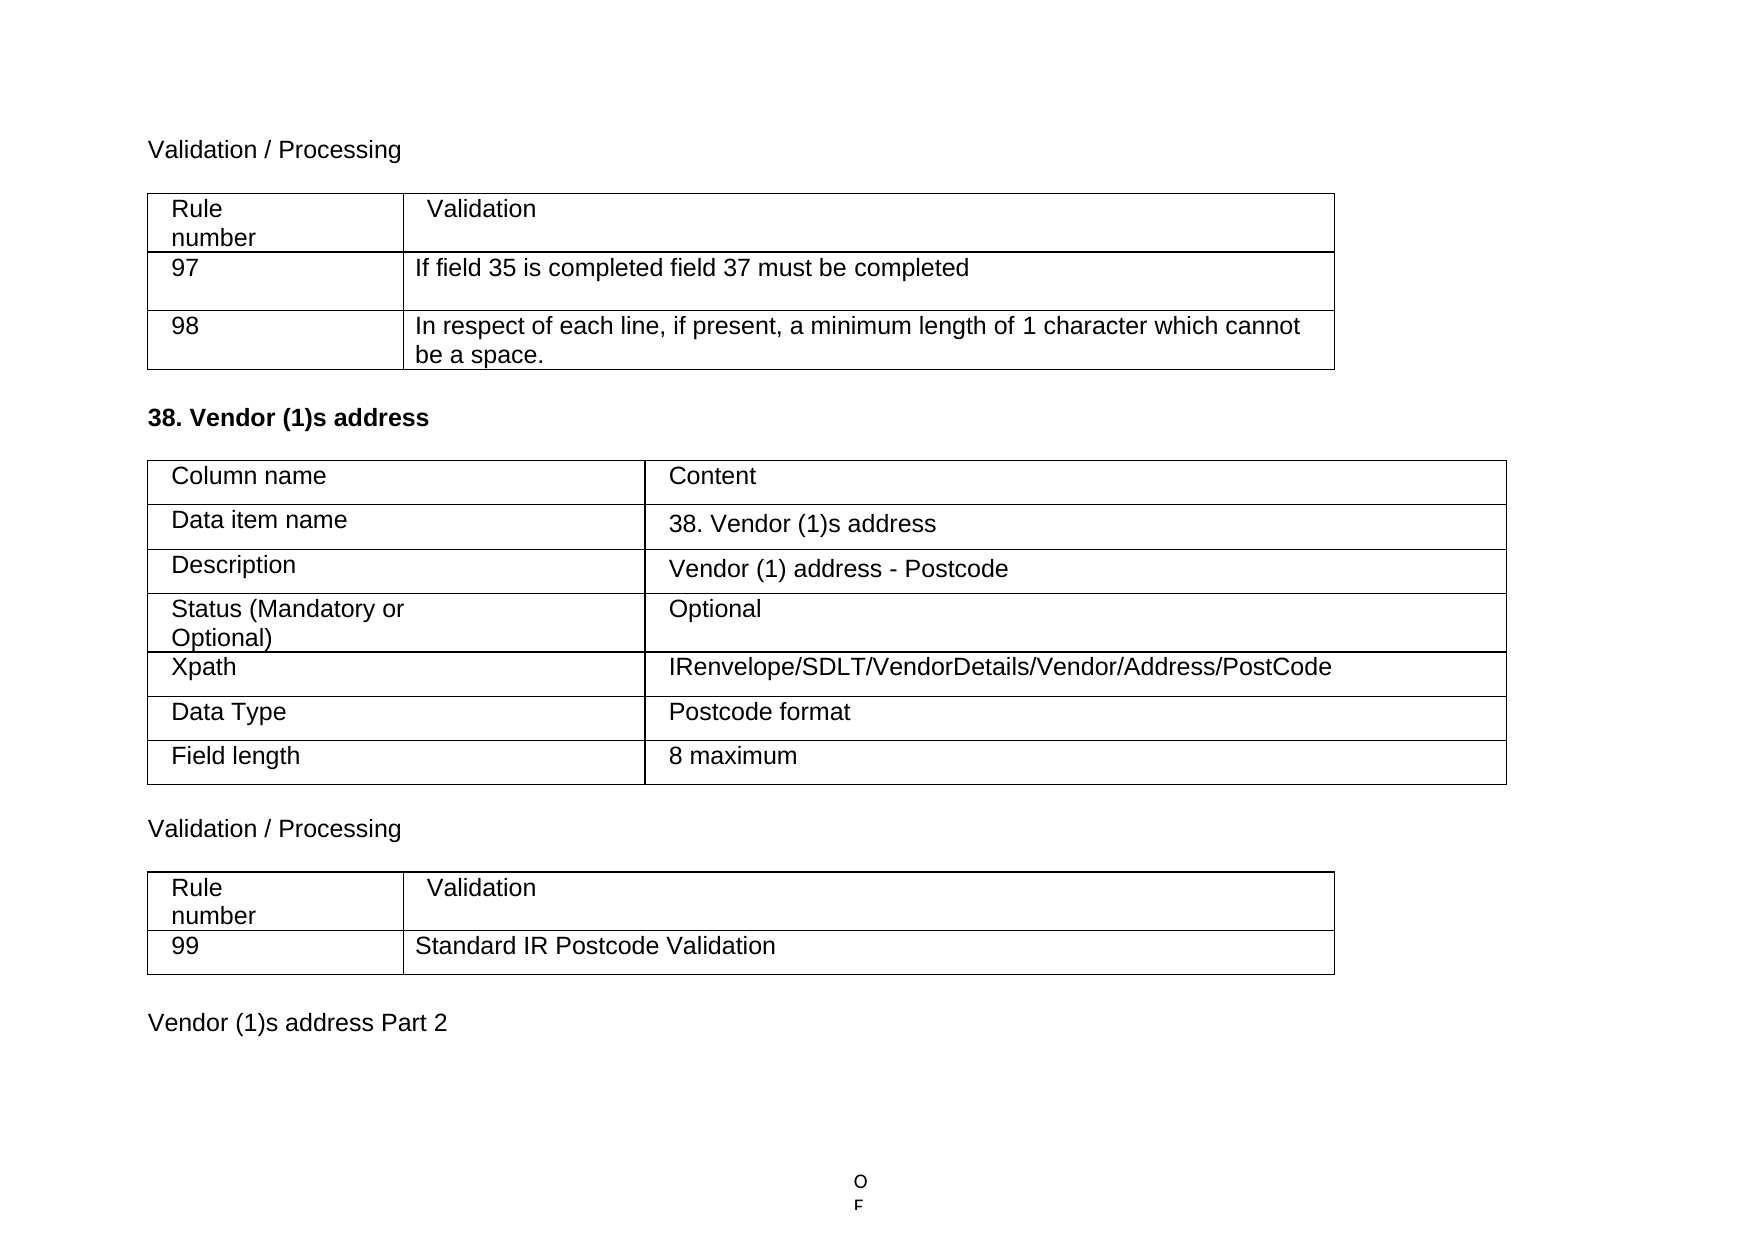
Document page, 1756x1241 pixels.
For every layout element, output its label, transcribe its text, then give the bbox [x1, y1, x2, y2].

table_cell Data item name [148, 505, 644, 548]
table_cell 8 maximum [646, 741, 1506, 784]
table_cell Xpath [148, 653, 644, 696]
subtitle 38. Vendor (1)s address [148, 402, 1515, 431]
table_cell Standard IR Postcode Validation [404, 931, 1334, 974]
subtitle Vendor (1)s address Part 2 [148, 1008, 1515, 1037]
table_header Validation [404, 873, 1334, 930]
table_header Content [646, 461, 1506, 504]
table_cell 38. Vendor (1)s address [646, 505, 1506, 548]
table_cell Field length [148, 741, 644, 784]
table_cell Data Type [148, 697, 644, 740]
table_header Validation [404, 194, 1334, 251]
table_header Column name [148, 461, 644, 504]
table_cell Description [148, 550, 644, 593]
table_cell IRenvelope/SDLT/VendorDetails/Vendor/Address/PostCode [646, 653, 1506, 696]
table_cell Optional [646, 594, 1506, 651]
text Validation / Processing [148, 135, 1515, 164]
table_cell Status (Mandatory or Optional) [148, 594, 644, 651]
table_cell 99 [148, 931, 403, 974]
table_header Rule number [148, 194, 403, 251]
table_cell 97 [148, 253, 403, 310]
table_header Rule number [148, 873, 403, 930]
table_cell 98 [148, 311, 403, 368]
text Validation / Processing [148, 814, 1515, 843]
table_cell If field 35 is completed field 37 must be completed [404, 253, 1334, 310]
table_cell In respect of each line, if present, a minimum length of 1 character which cannot be a space. [404, 311, 1334, 368]
table_cell Vendor (1) address - Postcode [646, 550, 1506, 593]
table_cell Postcode format [646, 697, 1506, 740]
